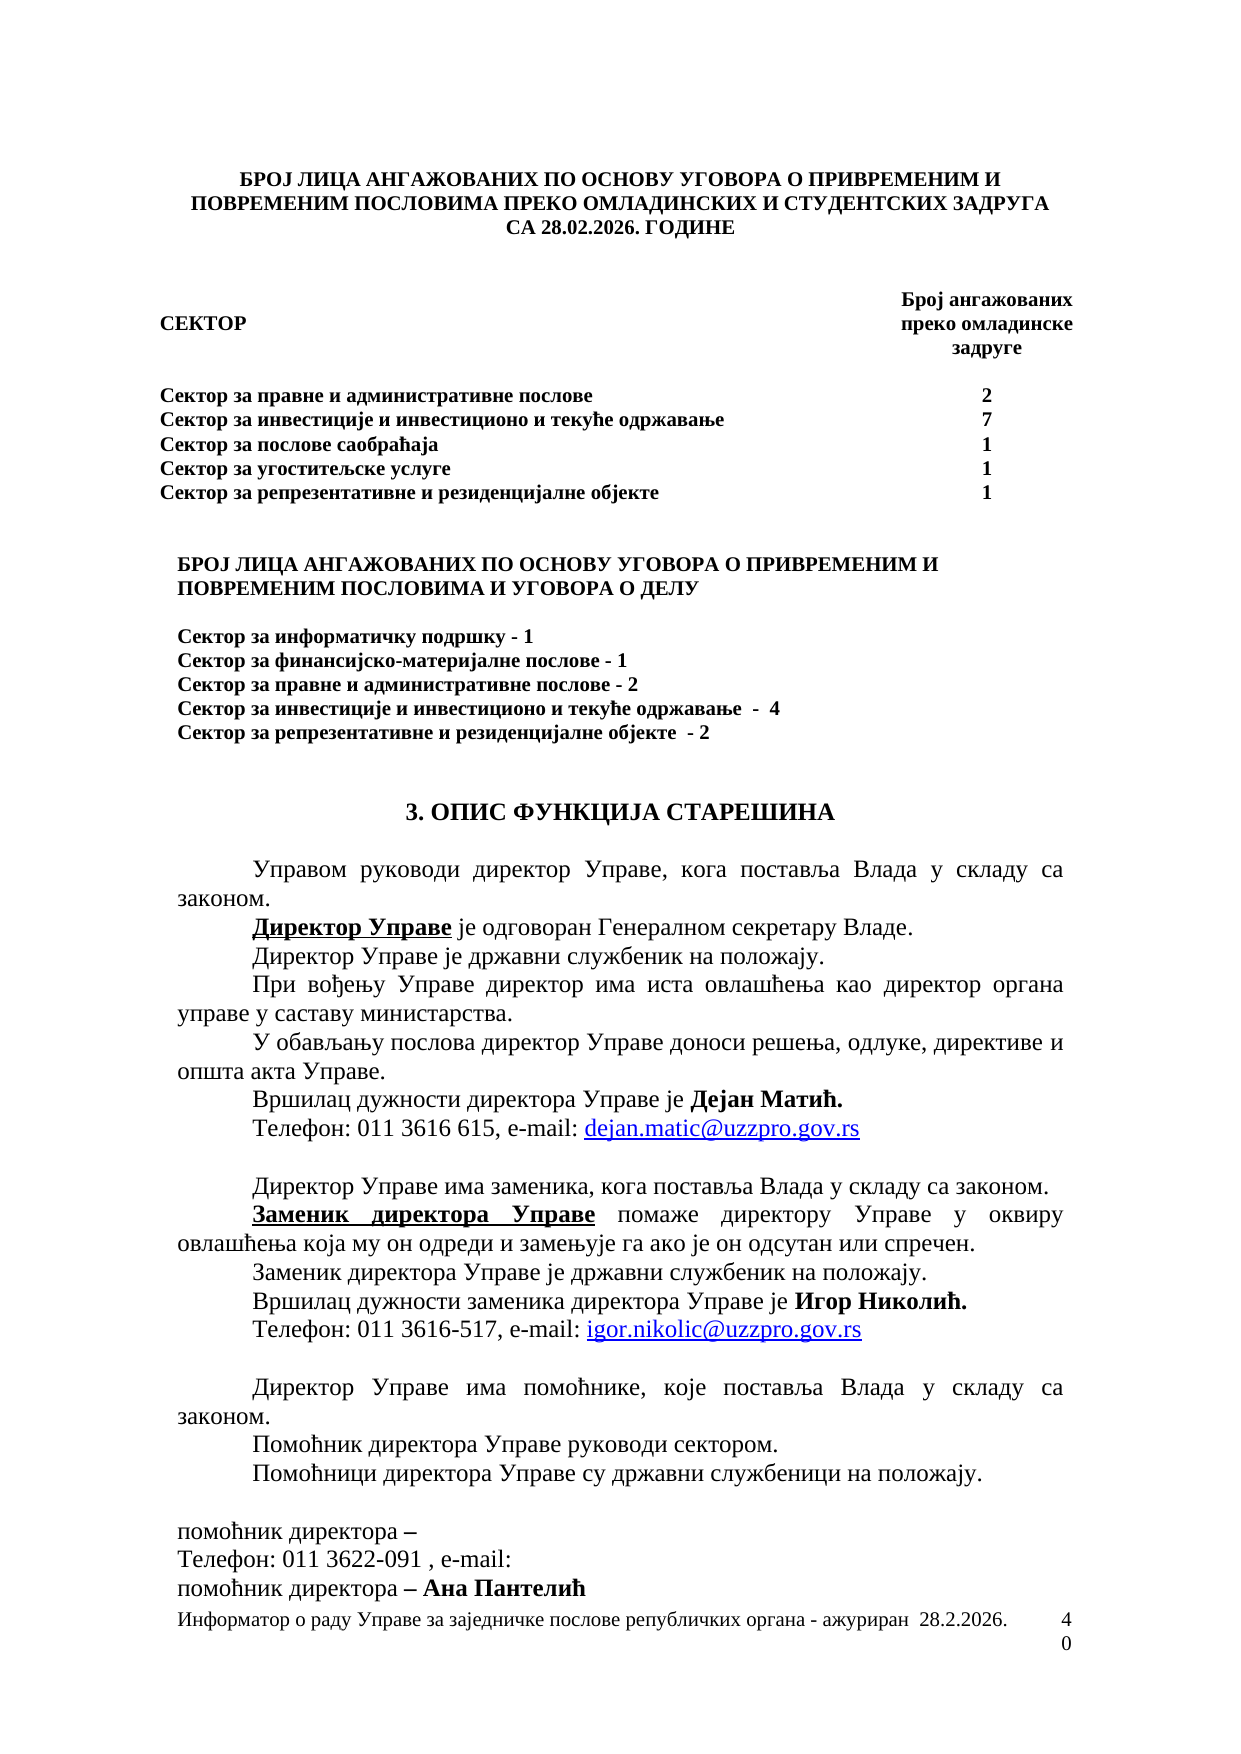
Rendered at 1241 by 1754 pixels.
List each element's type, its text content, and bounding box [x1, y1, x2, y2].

text БРОЈ ЛИЦА АНГАЖОВАНИХ ПО ОСНОВУ УГОВОРА О ПРИВРЕМЕНИМ И ПОВРЕМЕНИМ ПОСЛОВИМА ПРЕКО ОМЛАДИНСКИХ И СТУДЕНТСКИХ ЗАДРУГА СА 28.02.2026. ГОДИНЕ [177, 167, 1063, 239]
text Директор Управе има заменика, кога поставља Влада у складу са законом. [177, 1171, 1063, 1199]
text Сектор за финансијско-материјалне послове - 1 [177, 648, 1063, 672]
table_cell 7 1 1 [881, 408, 1092, 479]
table_header СЕКТОР [148, 287, 881, 359]
table_cell [881, 359, 1092, 383]
text Телефон: 011 3616 615, e-mail: dejan.matic@uzzpro.gov.rs [177, 1113, 1063, 1142]
table_cell 2 [881, 383, 1092, 407]
text Директор Управе има помоћнике, које поставља Влада у складу са законом. [177, 1372, 1063, 1429]
text Вршилац дужности директора Управе је Дејан Матић. [177, 1084, 1063, 1113]
text Заменик директора Управе помаже директору Управе у оквиру овлашћења која му он одреди и замењује га ако је он одсутан или спречен. [177, 1199, 1063, 1257]
table_cell Сектор за инвестиције и инвестиционо и текуће одржавање Сектор за послове саобраћаја Сектор за угоститељске услуге [148, 408, 881, 479]
text Сектор за правне и административне послове - 2 [177, 672, 1063, 696]
text Сектор за информатичку подршку - 1 [177, 624, 1063, 648]
text 3. ОПИС ФУНКЦИЈА СТАРЕШИНА [177, 797, 1063, 826]
text У обављању послова директор Управе доноси решења, одлуке, директиве и општа акта Управе. [177, 1027, 1063, 1084]
text Директор Управе је одговоран Генералном секретару Владе. [177, 912, 1063, 941]
text Помоћници директора Управе су државни службеници на положају. [177, 1458, 1063, 1487]
text Управом руководи директор Управе, кога поставља Влада у складу са законом. [177, 854, 1063, 912]
text Директор Управе је државни службеник на положају. [177, 941, 1063, 969]
table_cell Сектор за правне и административне послове [148, 383, 881, 407]
table_header Број ангажованих преко омладинске задруге [881, 287, 1092, 359]
text Сектор за репрезентативне и резиденцијалне објекте - 2 [177, 720, 1063, 744]
text Вршилац дужности заменикa директора Управе је Игор Николић. [177, 1286, 1063, 1314]
text Заменик директора Управе је државни службеник на положају. [177, 1257, 1063, 1286]
table_cell 1 [881, 480, 1092, 504]
text Телефон: 011 3622-091 , e-mail: [177, 1544, 1063, 1573]
text Сектор за инвестиције и инвестиционо и текуће одржавање - 4 [177, 696, 1063, 720]
text При вођењу Управе директор има иста овлашћења као директор органа управе у саставу министарства. [177, 969, 1063, 1027]
text помоћник директора – [177, 1516, 1063, 1544]
text помоћник директора – Ана Пантелић [177, 1573, 1063, 1602]
text БРОЈ ЛИЦА АНГАЖОВАНИХ ПО ОСНОВУ УГОВОРА О ПРИВРЕМЕНИМ И ПОВРЕМЕНИМ ПОСЛОВИМА И УГОВОРА О ДЕЛУ [177, 552, 1063, 600]
table_cell [148, 359, 881, 383]
table_cell Сектор за репрезентативне и резиденцијалне објекте [148, 480, 881, 504]
text Помоћник директора Управе руководи сектором. [177, 1429, 1063, 1458]
text Телефон: 011 3616-517, e-mail: igor.nikolic@uzzpro.gov.rs [177, 1314, 1063, 1343]
